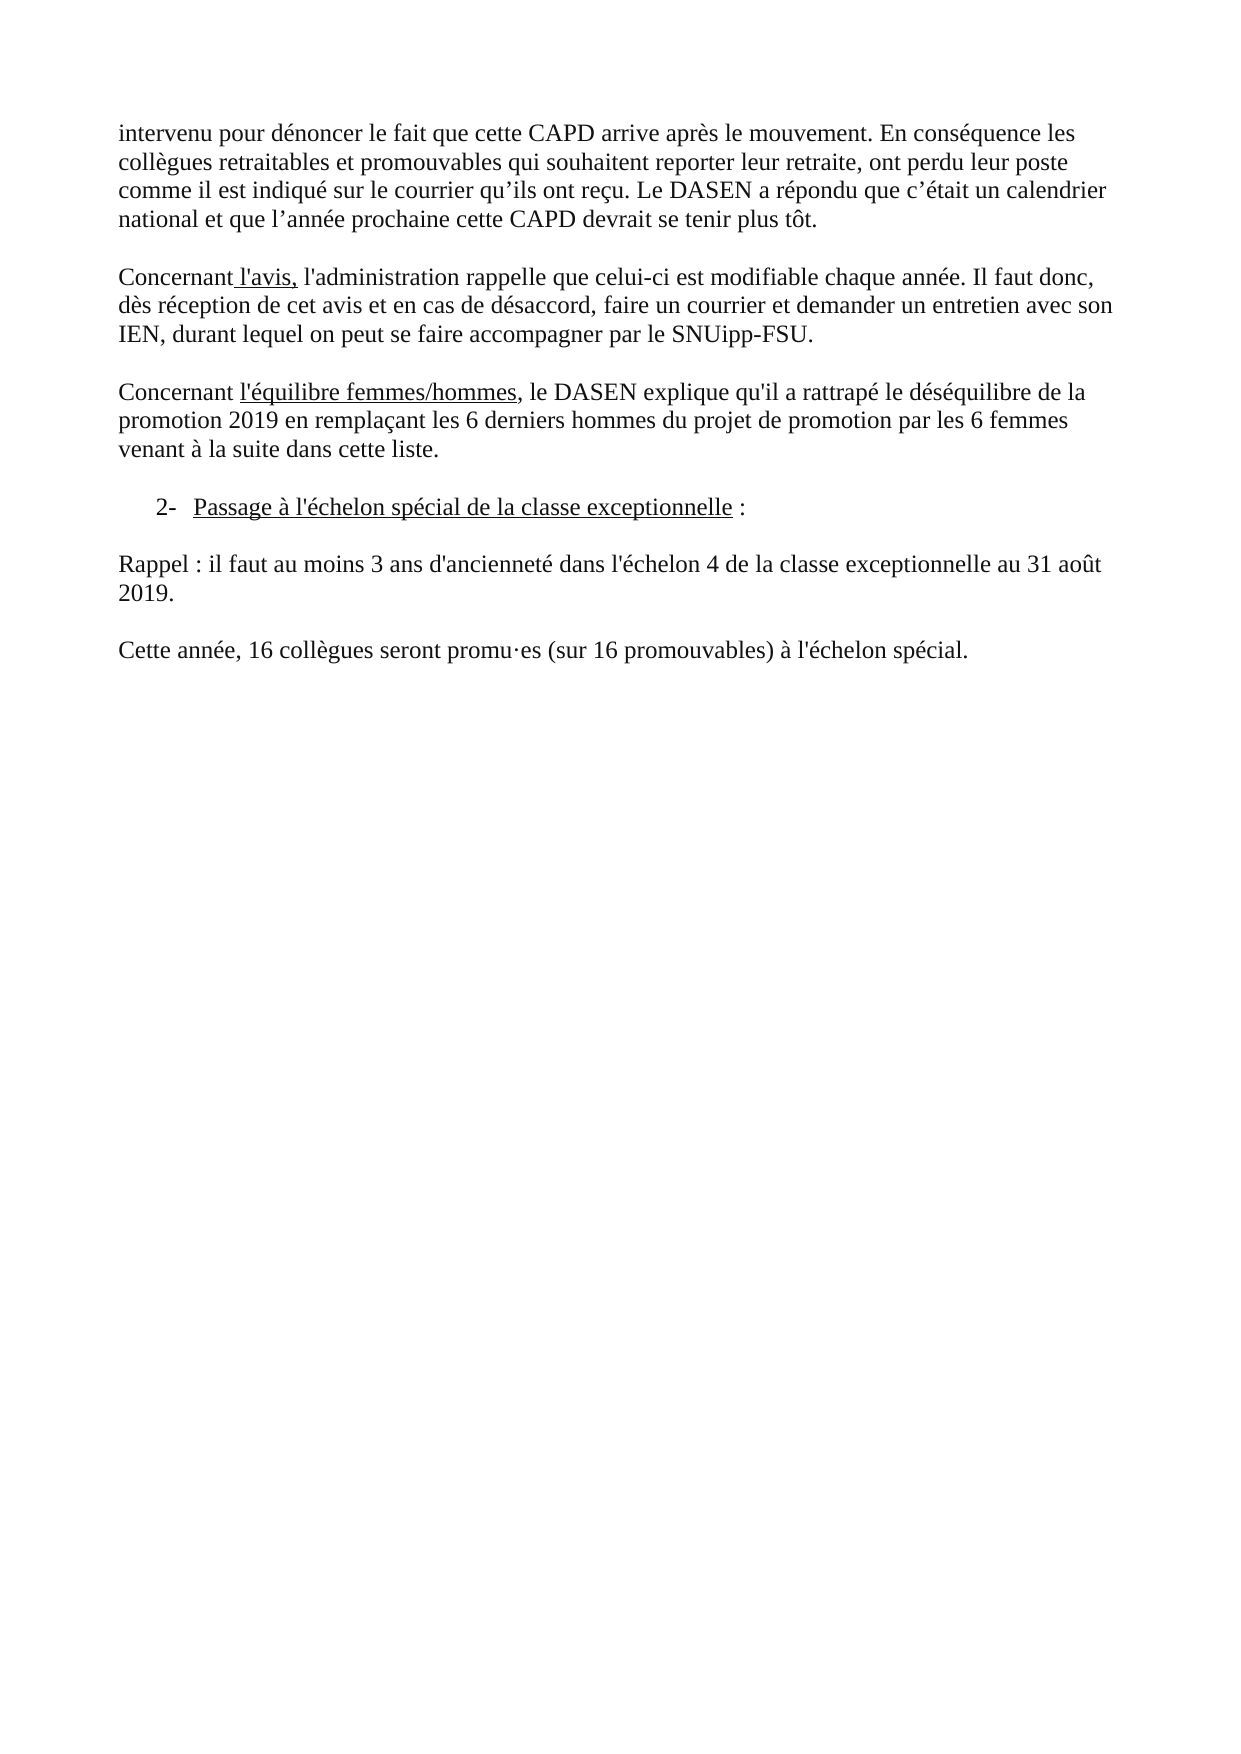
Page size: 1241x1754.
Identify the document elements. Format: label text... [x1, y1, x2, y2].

text Concernant l'équilibre femmes/hommes, le DASEN explique qu'il a rattrapé le déséquilibre de la promotion 2019 en remplaçant les 6 derniers hommes du projet de promotion par les 6 femmes venant à la suite dans cette liste. [118, 377, 1122, 463]
text intervenu pour dénoncer le fait que cette CAPD arrive après le mouvement. En conséquence les collègues retraitables et promouvables qui souhaitent reporter leur retraite, ont perdu leur poste comme il est indiqué sur le courrier qu’ils ont reçu. Le DASEN a répondu que c’était un calendrier national et que l’année prochaine cette CAPD devrait se tenir plus tôt. [118, 118, 1122, 233]
text Concernant l'avis, l'administration rappelle que celui-ci est modifiable chaque année. Il faut donc, dès réception de cet avis et en cas de désaccord, faire un courrier et demander un entretien avec son IEN, durant lequel on peut se faire accompagner par le SNUipp-FSU. [118, 262, 1122, 348]
text Rappel : il faut au moins 3 ans d'ancienneté dans l'échelon 4 de la classe exceptionnelle au 31 août 2019. [118, 549, 1122, 607]
text Cette année, 16 collègues seront promu·es (sur 16 promouvables) à l'échelon spécial. [118, 636, 1122, 664]
list Passage à l'échelon spécial de la classe exceptionnelle : [156, 492, 1122, 521]
